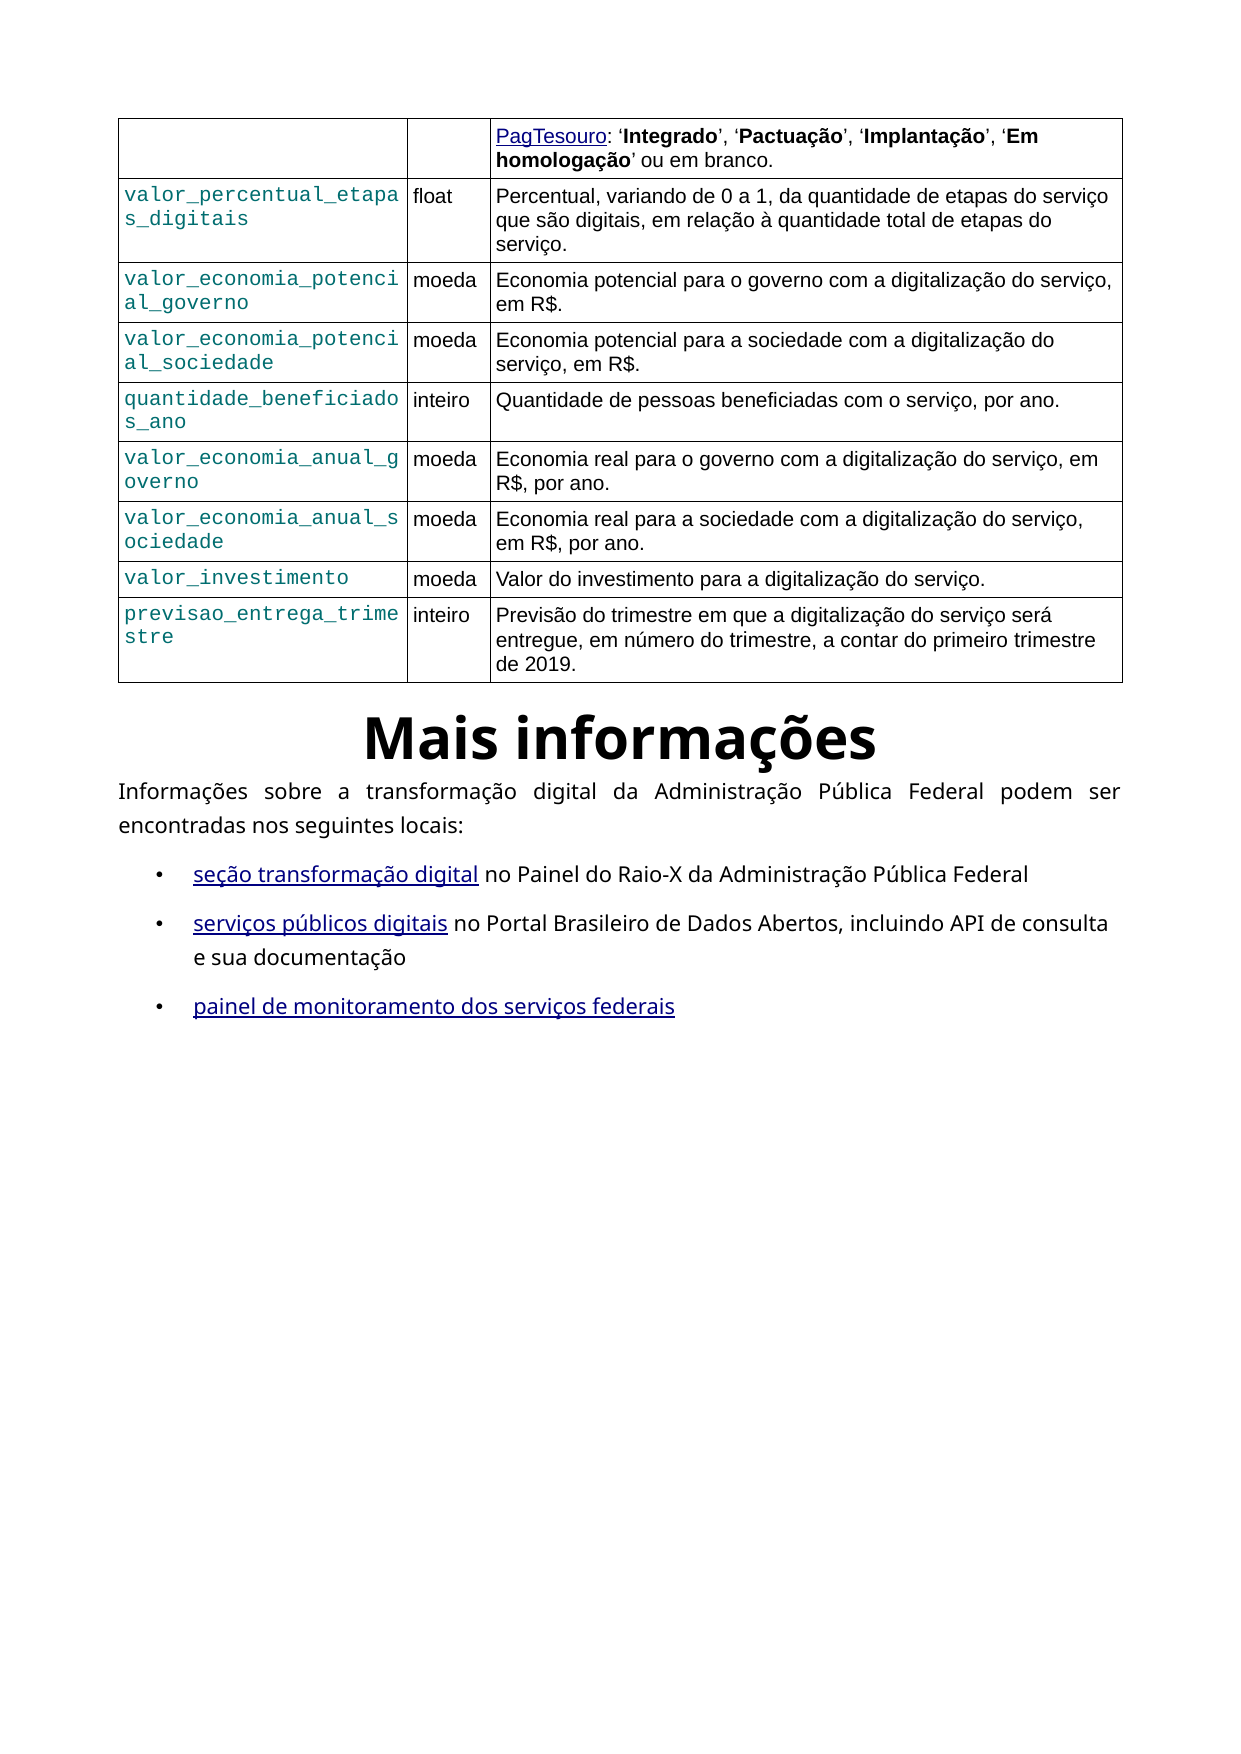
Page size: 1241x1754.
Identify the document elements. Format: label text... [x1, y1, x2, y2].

list seção transformação digital no Painel do Raio-X da Administração Pública Federal [156, 859, 1122, 889]
table_cell previsao_entrega_trimestre [119, 598, 407, 682]
table_cell moeda [408, 562, 490, 597]
table_cell inteiro [408, 383, 490, 441]
table_cell [408, 119, 490, 178]
table_cell valor_economia_anual_sociedade [119, 502, 407, 561]
table_cell Economia potencial para o governo com a digitalização do serviço, em R$. [491, 263, 1122, 322]
table_cell moeda [408, 323, 490, 382]
table_cell Previsão do trimestre em que a digitalização do serviço será entregue, em número do trimestre, a contar do primeiro trimestre de 2019. [491, 598, 1122, 682]
table_cell valor_investimento [119, 562, 407, 597]
table_cell Economia real para o governo com a digitalização do serviço, em R$, por ano. [491, 442, 1122, 501]
table_cell valor_percentual_etapas_digitais [119, 179, 407, 262]
table_cell float [408, 179, 490, 262]
list painel de monitoramento dos serviços federais [156, 991, 1122, 1021]
table_cell [119, 119, 407, 178]
table_cell Valor do investimento para a digitalização do serviço. [491, 562, 1122, 597]
table_cell Percentual, variando de 0 a 1, da quantidade de etapas do serviço que são digitais, em relação à quantidade total de etapas do serviço. [491, 179, 1122, 262]
text Informações sobre a transformação digital da Administração Pública Federal podem ser encontradas nos seguintes locais: [118, 776, 1122, 840]
table_cell moeda [408, 442, 490, 501]
table_cell Economia real para a sociedade com a digitalização do serviço, em R$, por ano. [491, 502, 1122, 561]
table_cell valor_economia_anual_governo [119, 442, 407, 501]
table_cell PagTesouro: ‘Integrado’, ‘Pactuação’, ‘Implantação’, ‘Em homologação’ ou em branco. [491, 119, 1122, 178]
table_cell moeda [408, 502, 490, 561]
table_cell valor_economia_potencial_governo [119, 263, 407, 322]
table_cell inteiro [408, 598, 490, 682]
subtitle Mais informações [118, 697, 1122, 776]
table_cell Economia potencial para a sociedade com a digitalização do serviço, em R$. [491, 323, 1122, 382]
table_cell quantidade_beneficiados_ano [119, 383, 407, 441]
list serviços públicos digitais no Portal Brasileiro de Dados Abertos, incluindo API de consulta e sua documentação [156, 908, 1122, 972]
table_cell moeda [408, 263, 490, 322]
table_cell Quantidade de pessoas beneficiadas com o serviço, por ano. [491, 383, 1122, 441]
table_cell valor_economia_potencial_sociedade [119, 323, 407, 382]
